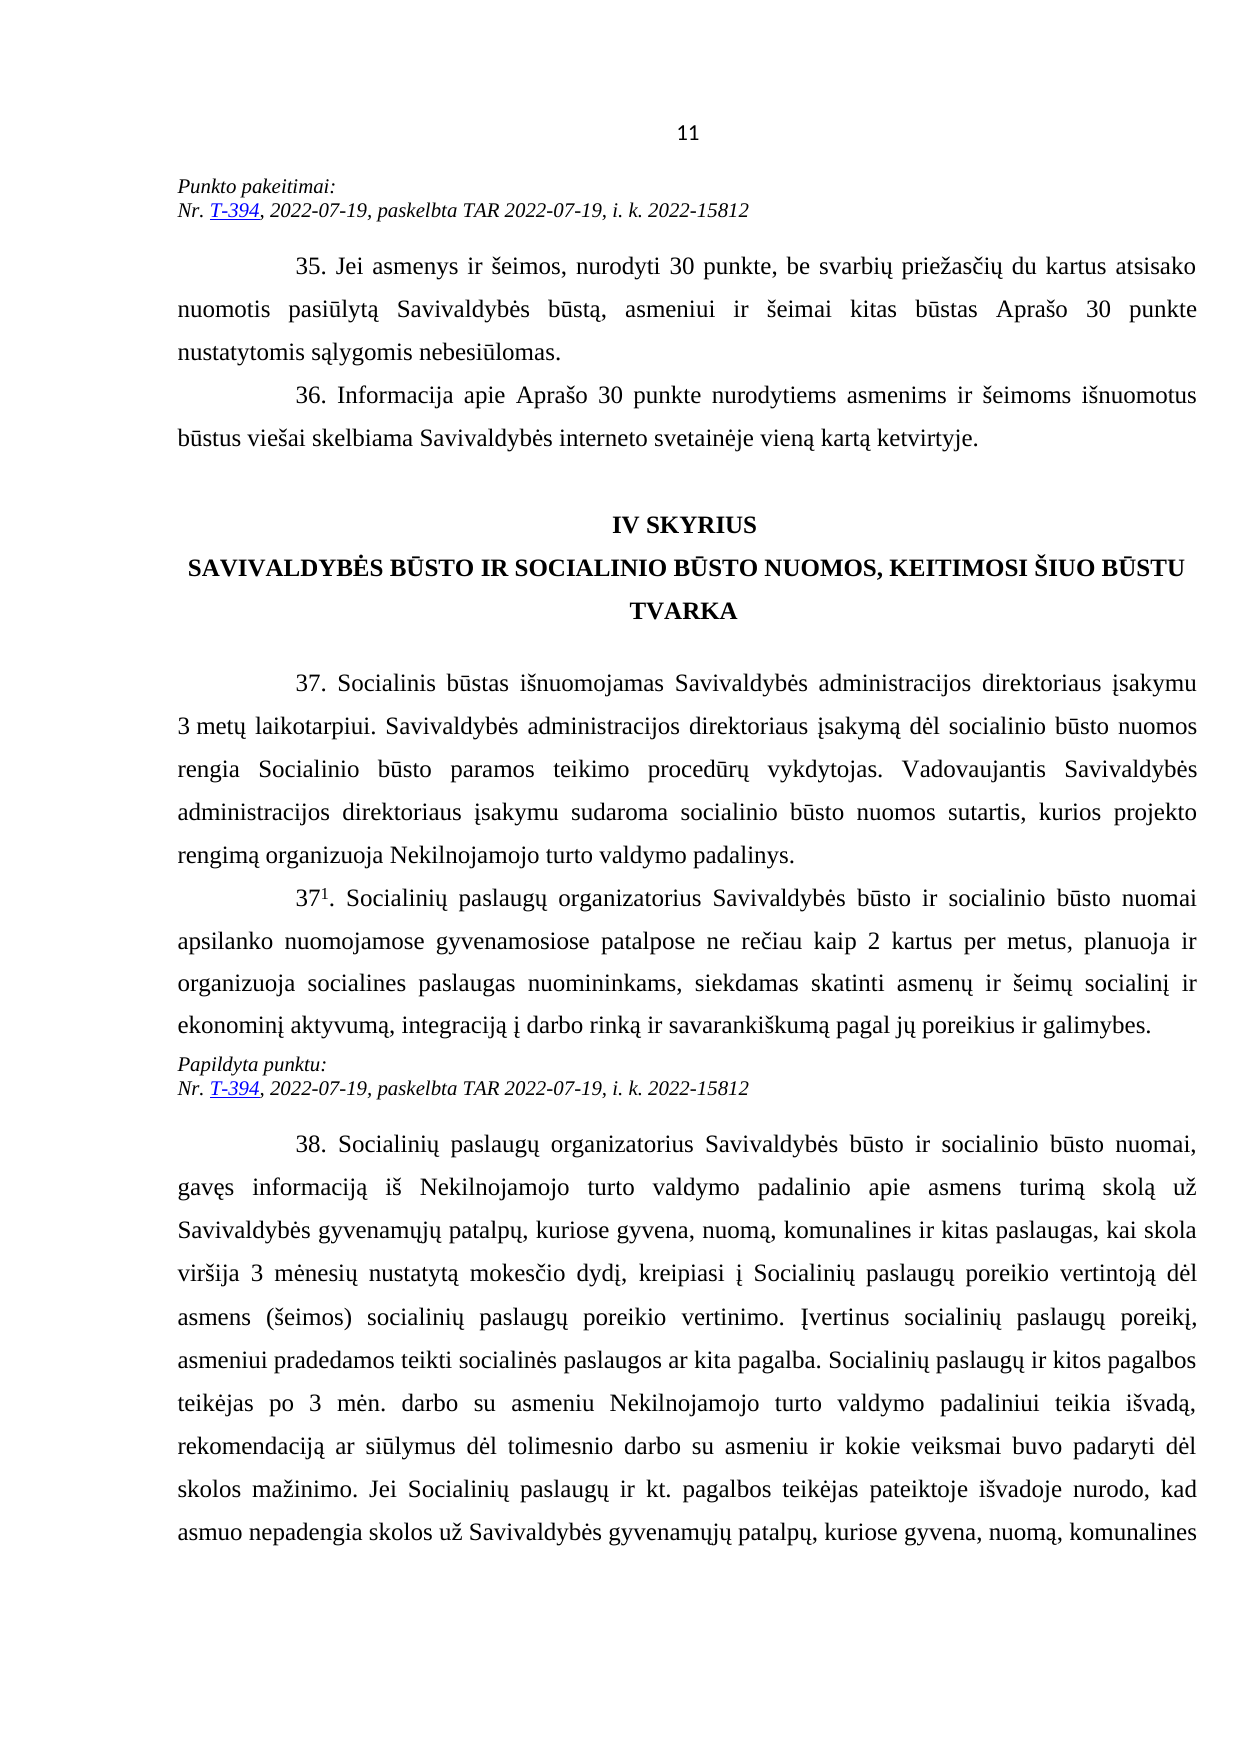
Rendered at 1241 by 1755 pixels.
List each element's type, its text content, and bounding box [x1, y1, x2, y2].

text 38. Socialinių paslaugų organizatorius Savivaldybės būsto ir socialinio būsto nuomai, gavęs informaciją iš Nekilnojamojo turto valdymo padalinio apie asmens turimą skolą už Savivaldybės gyvenamųjų patalpų, kuriose gyvena, nuomą, komunalines ir kitas paslaugas, kai skola viršija 3 mėnesių nustatytą mokesčio dydį, kreipiasi į Socialinių paslaugų poreikio vertintoją dėl asmens (šeimos) socialinių paslaugų poreikio vertinimo. Įvertinus socialinių paslaugų poreikį, asmeniui pradedamos teikti socialinės paslaugos ar kita pagalba. Socialinių paslaugų ir kitos pagalbos teikėjas po 3 mėn. darbo su asmeniu Nekilnojamojo turto valdymo padaliniui teikia išvadą, rekomendaciją ar siūlymus dėl tolimesnio darbo su asmeniu ir kokie veiksmai buvo padaryti dėl skolos mažinimo. Jei Socialinių paslaugų ir kt. pagalbos teikėjas pateiktoje išvadoje nurodo, kad asmuo nepadengia skolos už Savivaldybės gyvenamųjų patalpų, kuriose gyvena, nuomą, komunalines [177, 1129, 1198, 1546]
text 35. Jei asmenys ir šeimos, nurodyti 30 punkte, be svarbių priežasčių du kartus atsisako nuomotis pasiūlytą Savivaldybės būstą, asmeniui ir šeimai kitas būstas Aprašo 30 punkte nustatytomis sąlygomis nebesiūlomas. [177, 251, 1198, 366]
text SAVIVALDYBĖS BŪSTO IR SOCIALINIO BŪSTO NUOMOS, KEITIMOSI ŠIUO BŪSTU TVARKA [177, 553, 1196, 625]
text 36. Informacija apie Aprašo 30 punkte nurodytiems asmenims ir šeimoms išnuomotus būstus viešai skelbiama Savivaldybės interneto svetainėje vieną kartą ketvirtyje. [177, 380, 1198, 452]
text Punkto pakeitimai: [177, 174, 1198, 198]
text Nr. T-394, 2022-07-19, paskelbta TAR 2022-07-19, i. k. 2022-15812 [177, 198, 1198, 222]
text 371. Socialinių paslaugų organizatorius Savivaldybės būsto ir socialinio būsto nuomai apsilanko nuomojamose gyvenamosiose patalpose ne rečiau kaip 2 kartus per metus, planuoja ir organizuoja socialines paslaugas nuomininkams, siekdamas skatinti asmenų ir šeimų socialinį ir ekonominį aktyvumą, integraciją į darbo rinką ir savarankiškumą pagal jų poreikius ir galimybes. [177, 883, 1198, 1039]
text Nr. T-394, 2022-07-19, paskelbta TAR 2022-07-19, i. k. 2022-15812 [177, 1076, 1198, 1100]
text IV SKYRIUS [177, 510, 1198, 538]
text Papildyta punktu: [177, 1052, 1198, 1076]
text 37. Socialinis būstas išnuomojamas Savivaldybės administracijos direktoriaus įsakymu 3 metų laikotarpiui. Savivaldybės administracijos direktoriaus įsakymą dėl socialinio būsto nuomos rengia Socialinio būsto paramos teikimo procedūrų vykdytojas. Vadovaujantis Savivaldybės administracijos direktoriaus įsakymu sudaroma socialinio būsto nuomos sutartis, kurios projekto rengimą organizuoja Nekilnojamojo turto valdymo padalinys. [177, 668, 1198, 869]
